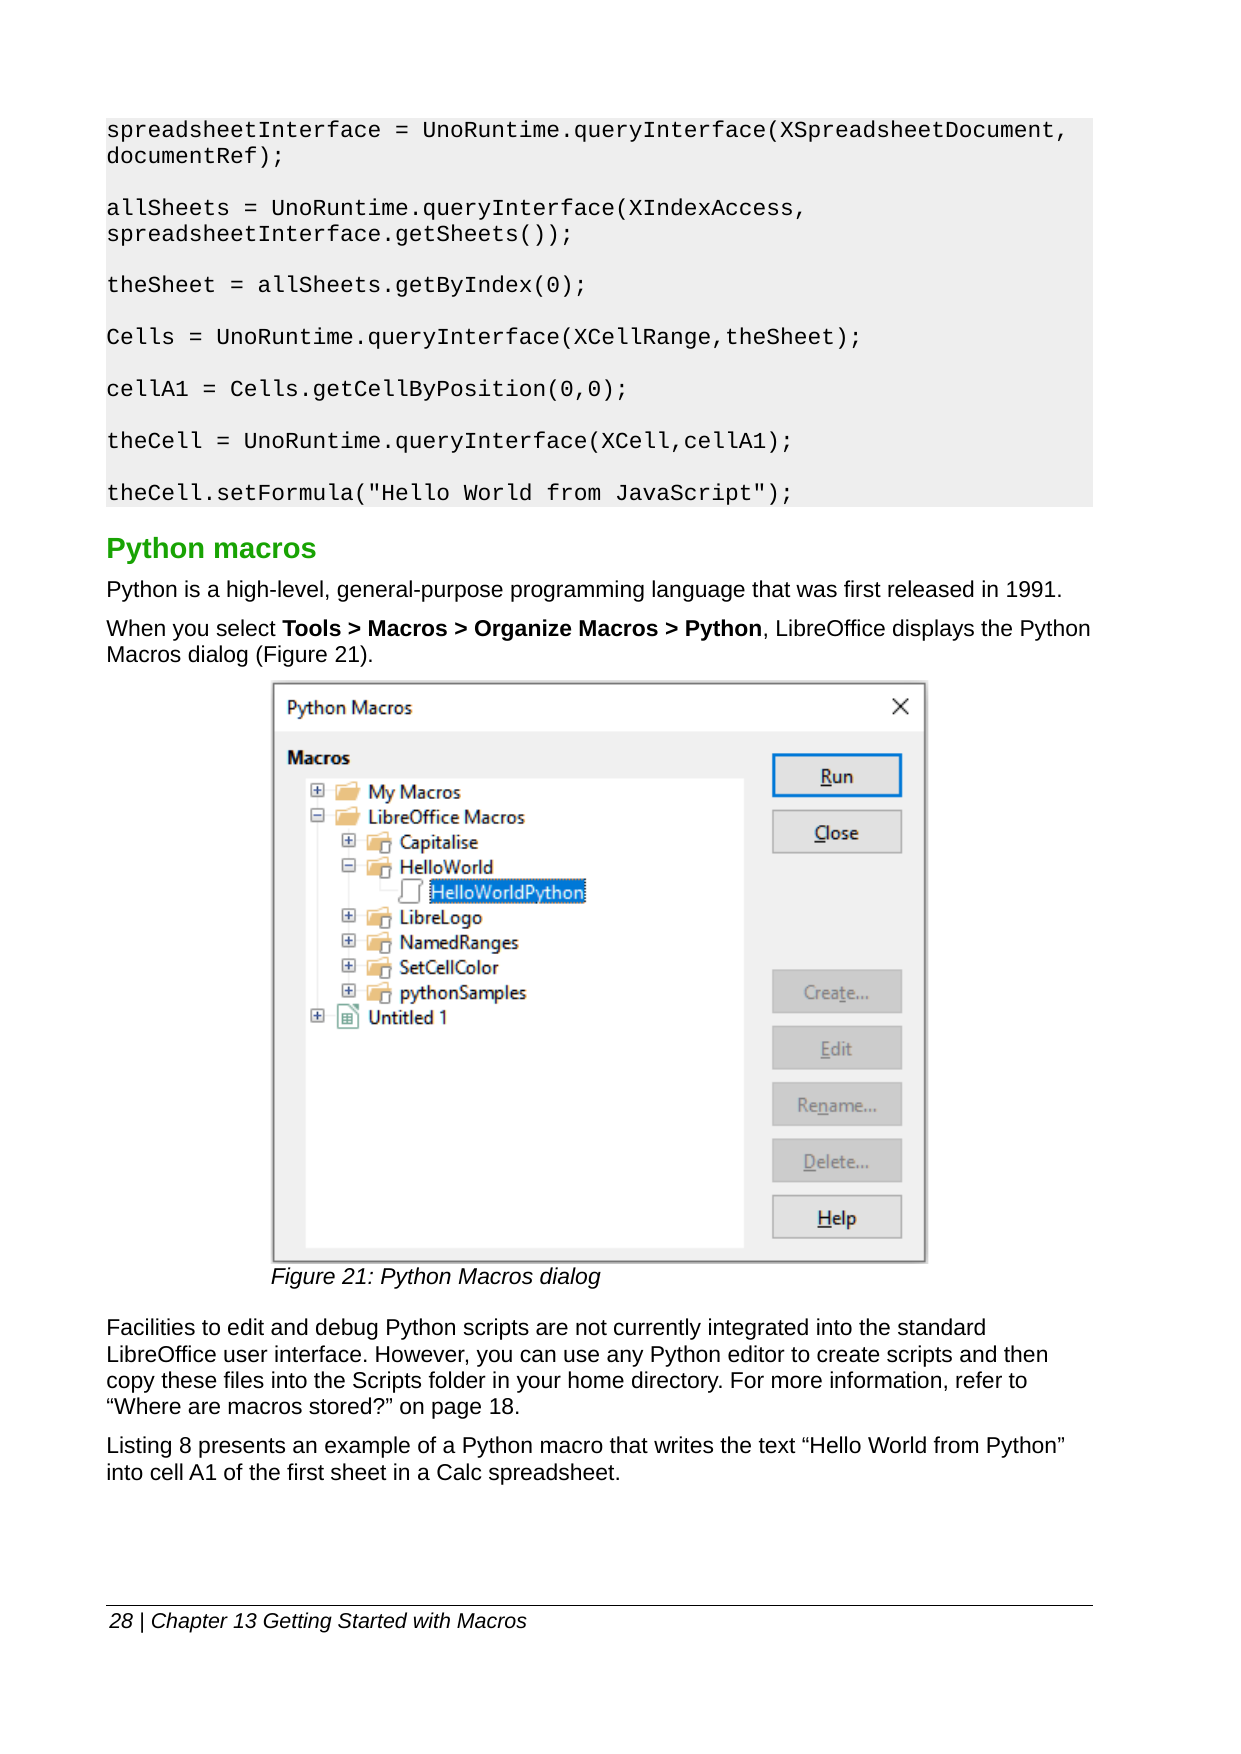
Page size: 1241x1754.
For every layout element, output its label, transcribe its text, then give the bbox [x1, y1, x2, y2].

text When you select Tools > Macros > Organize Macros > Python, LibreOffice displays the Python Macros dialog (Figure 21). [106, 615, 1093, 668]
text Listing 8 presents an example of a Python macro that writes the text “Hello World from Python” into cell A1 of the first sheet in a Calc spreadsheet. [106, 1432, 1093, 1485]
text spreadsheetInterface = UnoRuntime.queryInterface(XSpreadsheetDocument, documentRef); allSheets = UnoRuntime.queryInterface(XIndexAccess, spreadsheetInterface.getSheets()); theSheet = allSheets.getByIndex(0); Cells = UnoRuntime.queryInterface(XCellRange,theSheet); cellA1 = Cells.getCellByPosition(0,0); theCell = UnoRuntime.queryInterface(XCell,cellA1); theCell.setFormula("Hello World from JavaScript"); [106, 118, 1093, 507]
subtitle Python macros [106, 531, 1093, 564]
text Python is a high-level, general-purpose programming language that was first released in 1991. [106, 576, 1093, 602]
picture [270, 680, 929, 1264]
text Facilities to edit and debug Python scripts are not currently integrated into the standard LibreOffice user interface. However, you can use any Python editor to create scripts and then copy these files into the Scripts folder in your home directory. For more information, refer to “Where are macros stored?” on page 18. [106, 1314, 1093, 1419]
text Figure 21: Python Macros dialog [271, 1264, 928, 1289]
